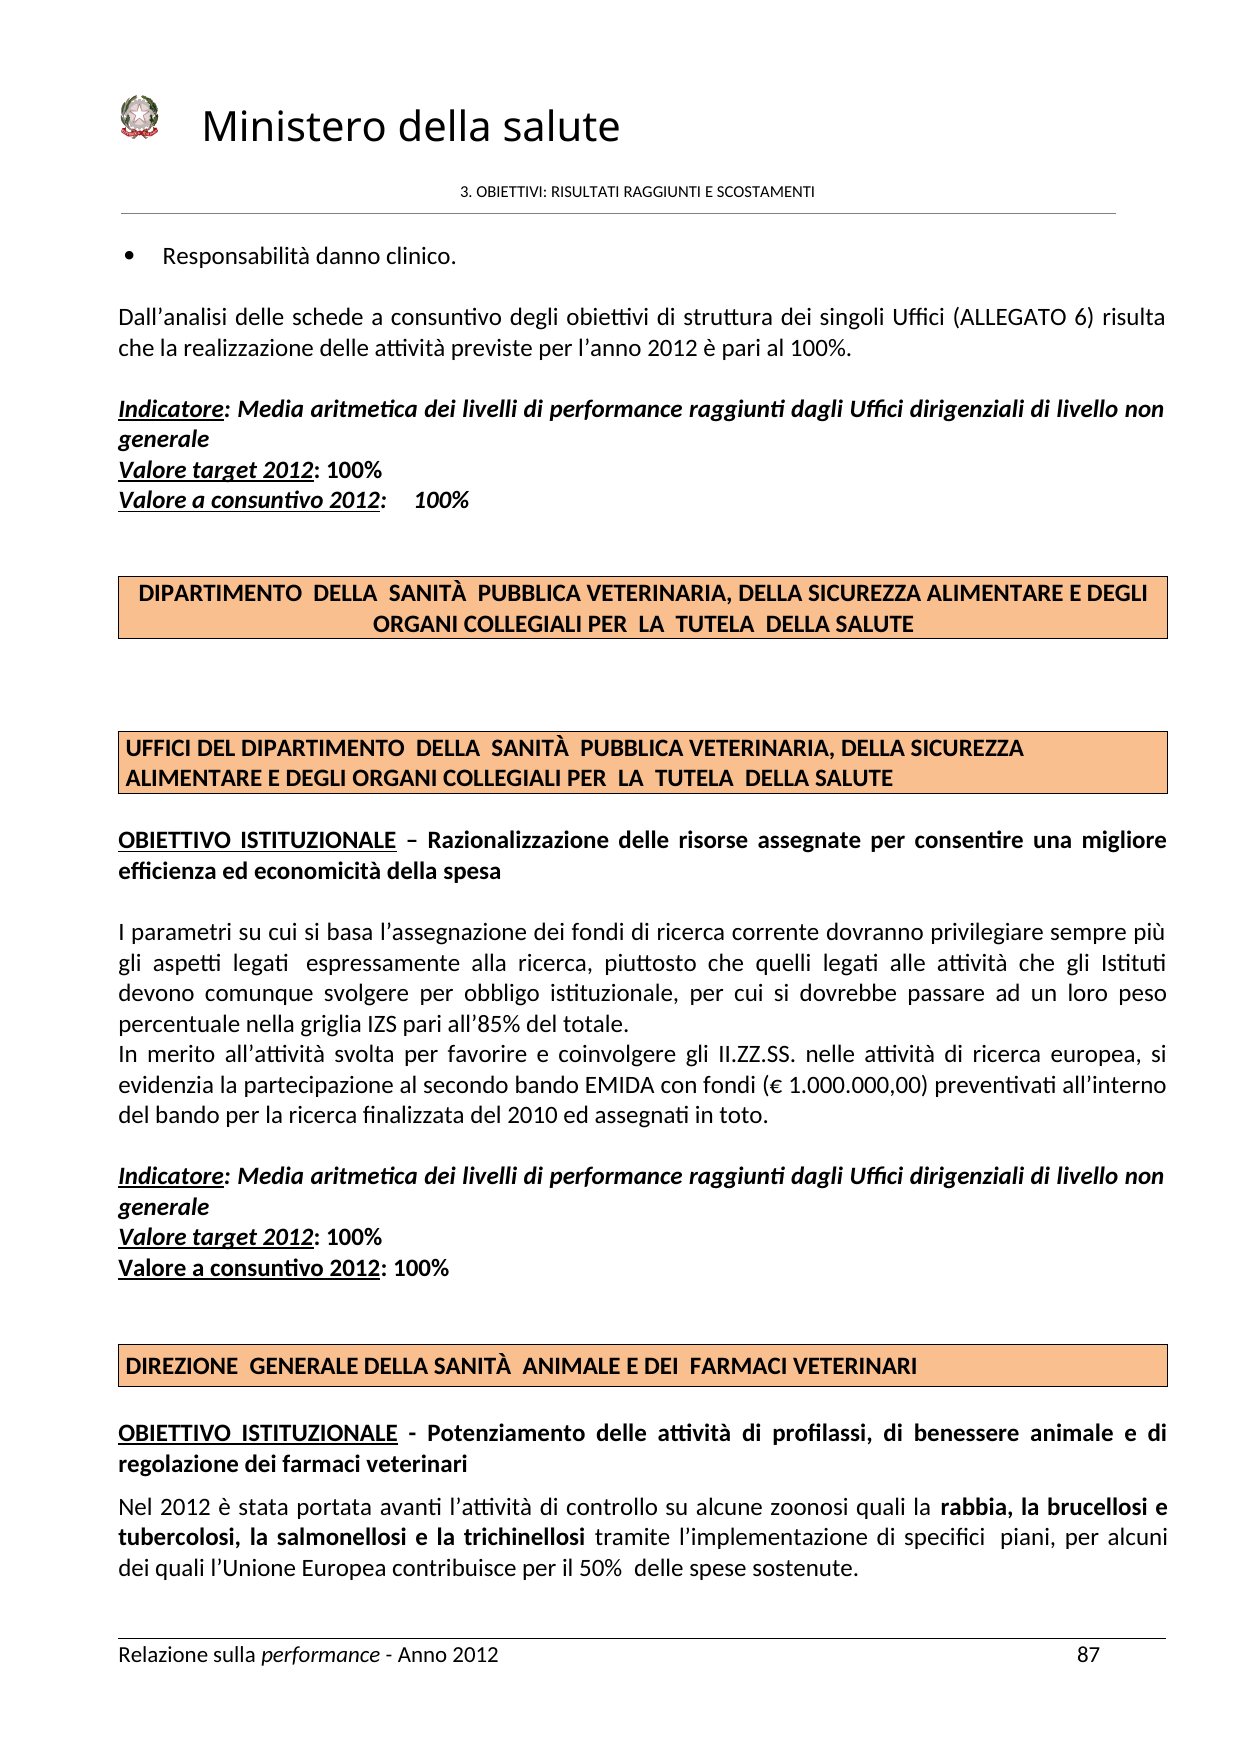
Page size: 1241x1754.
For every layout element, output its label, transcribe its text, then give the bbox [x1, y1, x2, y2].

text Indicatore: Media aritmetica dei livelli di performance raggiunti dagli Uffici dirigenziali di livello non generale [118, 1160, 1168, 1221]
table_header DIPARTIMENTO DELLA SANITÀ PUBBLICA VETERINARIA, DELLA SICUREZZA ALIMENTARE E DEGLI ORGANI COLLEGIALI PER LA TUTELA DELLA SALUTE [119, 577, 1167, 638]
table_header UFFICI DEL DIPARTIMENTO DELLA SANITÀ PUBBLICA VETERINARIA, DELLA SICUREZZA ALIMENTARE E DEGLI ORGANI COLLEGIALI PER LA TUTELA DELLA SALUTE [119, 732, 1167, 793]
text Valore target 2012: 100% [118, 454, 1168, 485]
text OBIETTIVO ISTITUZIONALE - Potenziamento delle attività di profilassi, di benessere animale e di regolazione dei farmaci veterinari [118, 1417, 1168, 1478]
text I parametri su cui si basa l’assegnazione dei fondi di ricerca corrente dovranno privilegiare sempre più gli aspetti legati espressamente alla ricerca, piuttosto che quelli legati alle attività che gli Istituti devono comunque svolgere per obbligo istituzionale, per cui si dovrebbe passare ad un loro peso percentuale nella griglia IZS pari all’85% del totale. [118, 916, 1168, 1038]
text In merito all’attività svolta per favorire e coinvolgere gli II.ZZ.SS. nelle attività di ricerca europea, si evidenzia la partecipazione al secondo bando EMIDA con fondi (€ 1.000.000,00) preventivati all’interno del bando per la ricerca finalizzata del 2010 ed assegnati in toto. [118, 1038, 1168, 1130]
text Valore target 2012: 100% [118, 1221, 1168, 1252]
list Responsabilità danno clinico. [125, 241, 1168, 271]
text Valore a consuntivo 2012: 100% [118, 485, 1168, 515]
text Nel 2012 è stata portata avanti l’attività di controllo su alcune zoonosi quali la rabbia, la brucellosi e tubercolosi, la salmonellosi e la trichinellosi tramite l’implementazione di specifici piani, per alcuni dei quali l’Unione Europea contribuisce per il 50% delle spese sostenute. [118, 1491, 1168, 1582]
picture [119, 93, 161, 141]
text Indicatore: Media aritmetica dei livelli di performance raggiunti dagli Uffici dirigenziali di livello non generale [118, 393, 1168, 454]
text Valore a consuntivo 2012: 100% [118, 1252, 1168, 1282]
text OBIETTIVO ISTITUZIONALE – Razionalizzazione delle risorse assegnate per consentire una migliore efficienza ed economicità della spesa [118, 824, 1168, 886]
table_header DIREZIONE GENERALE DELLA SANITÀ ANIMALE E DEI FARMACI VETERINARI [119, 1345, 1167, 1386]
text Dall’analisi delle schede a consuntivo degli obiettivi di struttura dei singoli Uffici (ALLEGATO 6) risulta che la realizzazione delle attività previste per l’anno 2012 è pari al 100%. [118, 302, 1168, 363]
